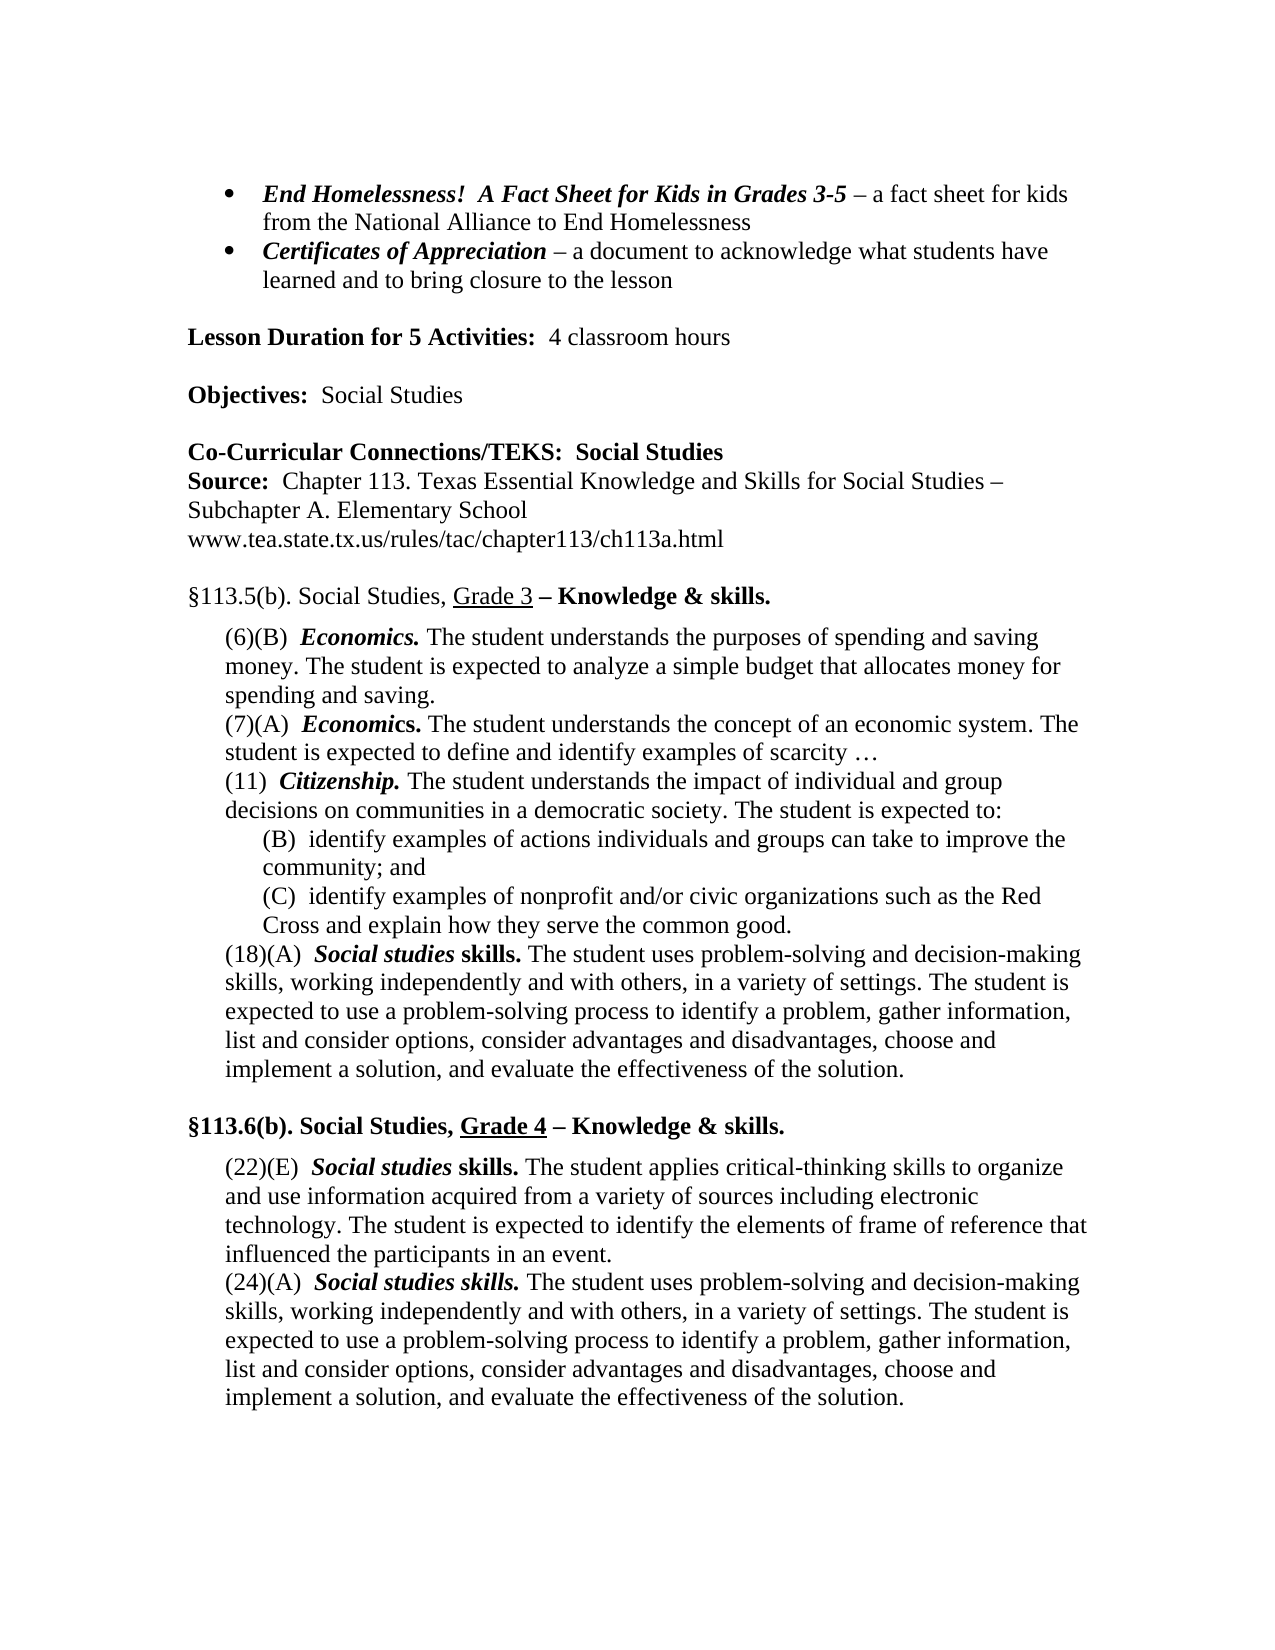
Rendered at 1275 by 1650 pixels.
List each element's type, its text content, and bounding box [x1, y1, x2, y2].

text Objectives: Social Studies [187, 380, 1087, 409]
subtitle Lesson Duration for 5 Activities: 4 classroom hours [187, 322, 1087, 351]
text (6)(B) Economics. The student understands the purposes of spending and saving money. The student is expected to analyze a simple budget that allocates money for spending and saving. [225, 622, 1087, 709]
subtitle Co-Curricular Connections/TEKS: Social Studies [187, 437, 1087, 466]
text (18)(A) Social studies skills. The student uses problem-solving and decision-making skills, working independently and with others, in a variety of settings. The student is expected to use a problem-solving process to identify a problem, gather information, list and consider options, consider advantages and disadvantages, choose and implement a solution, and evaluate the effectiveness of the solution. [225, 939, 1087, 1082]
text (B) identify examples of actions individuals and groups can take to improve the community; and [262, 824, 1087, 881]
text www.tea.state.tx.us/rules/tac/chapter113/ch113a.html [187, 524, 1087, 552]
text (C) identify examples of nonprofit and/or civic organizations such as the Red Cross and explain how they serve the common good. [262, 881, 1087, 939]
text (22)(E) Social studies skills. The student applies critical-thinking skills to organize and use information acquired from a variety of sources including electronic technology. The student is expected to identify the elements of frame of reference that influenced the participants in an event. [225, 1152, 1087, 1267]
text §113.5(b). Social Studies, Grade 3 – Knowledge & skills. [187, 581, 1087, 610]
text Source: Chapter 113. Texas Essential Knowledge and Skills for Social Studies – Subchapter A. Elementary School [187, 466, 1087, 524]
text (24)(A) Social studies skills. The student uses problem-solving and decision-making skills, working independently and with others, in a variety of settings. The student is expected to use a problem-solving process to identify a problem, gather information, list and consider options, consider advantages and disadvantages, choose and implement a solution, and evaluate the effectiveness of the solution. [225, 1267, 1087, 1411]
list End Homelessness! A Fact Sheet for Kids in Grades 3-5 – a fact sheet for kids from the National Alliance to End Homelessness [225, 179, 1087, 236]
text §113.6(b). Social Studies, Grade 4 – Knowledge & skills. [187, 1111, 1087, 1140]
text (11) Citizenship. The student understands the impact of individual and group decisions on communities in a democratic society. The student is expected to: [225, 766, 1087, 824]
text (7)(A) Economics. The student understands the concept of an economic system. The student is expected to define and identify examples of scarcity … [225, 709, 1087, 766]
list Certificates of Appreciation – a document to acknowledge what students have learned and to bring closure to the lesson [225, 236, 1087, 294]
